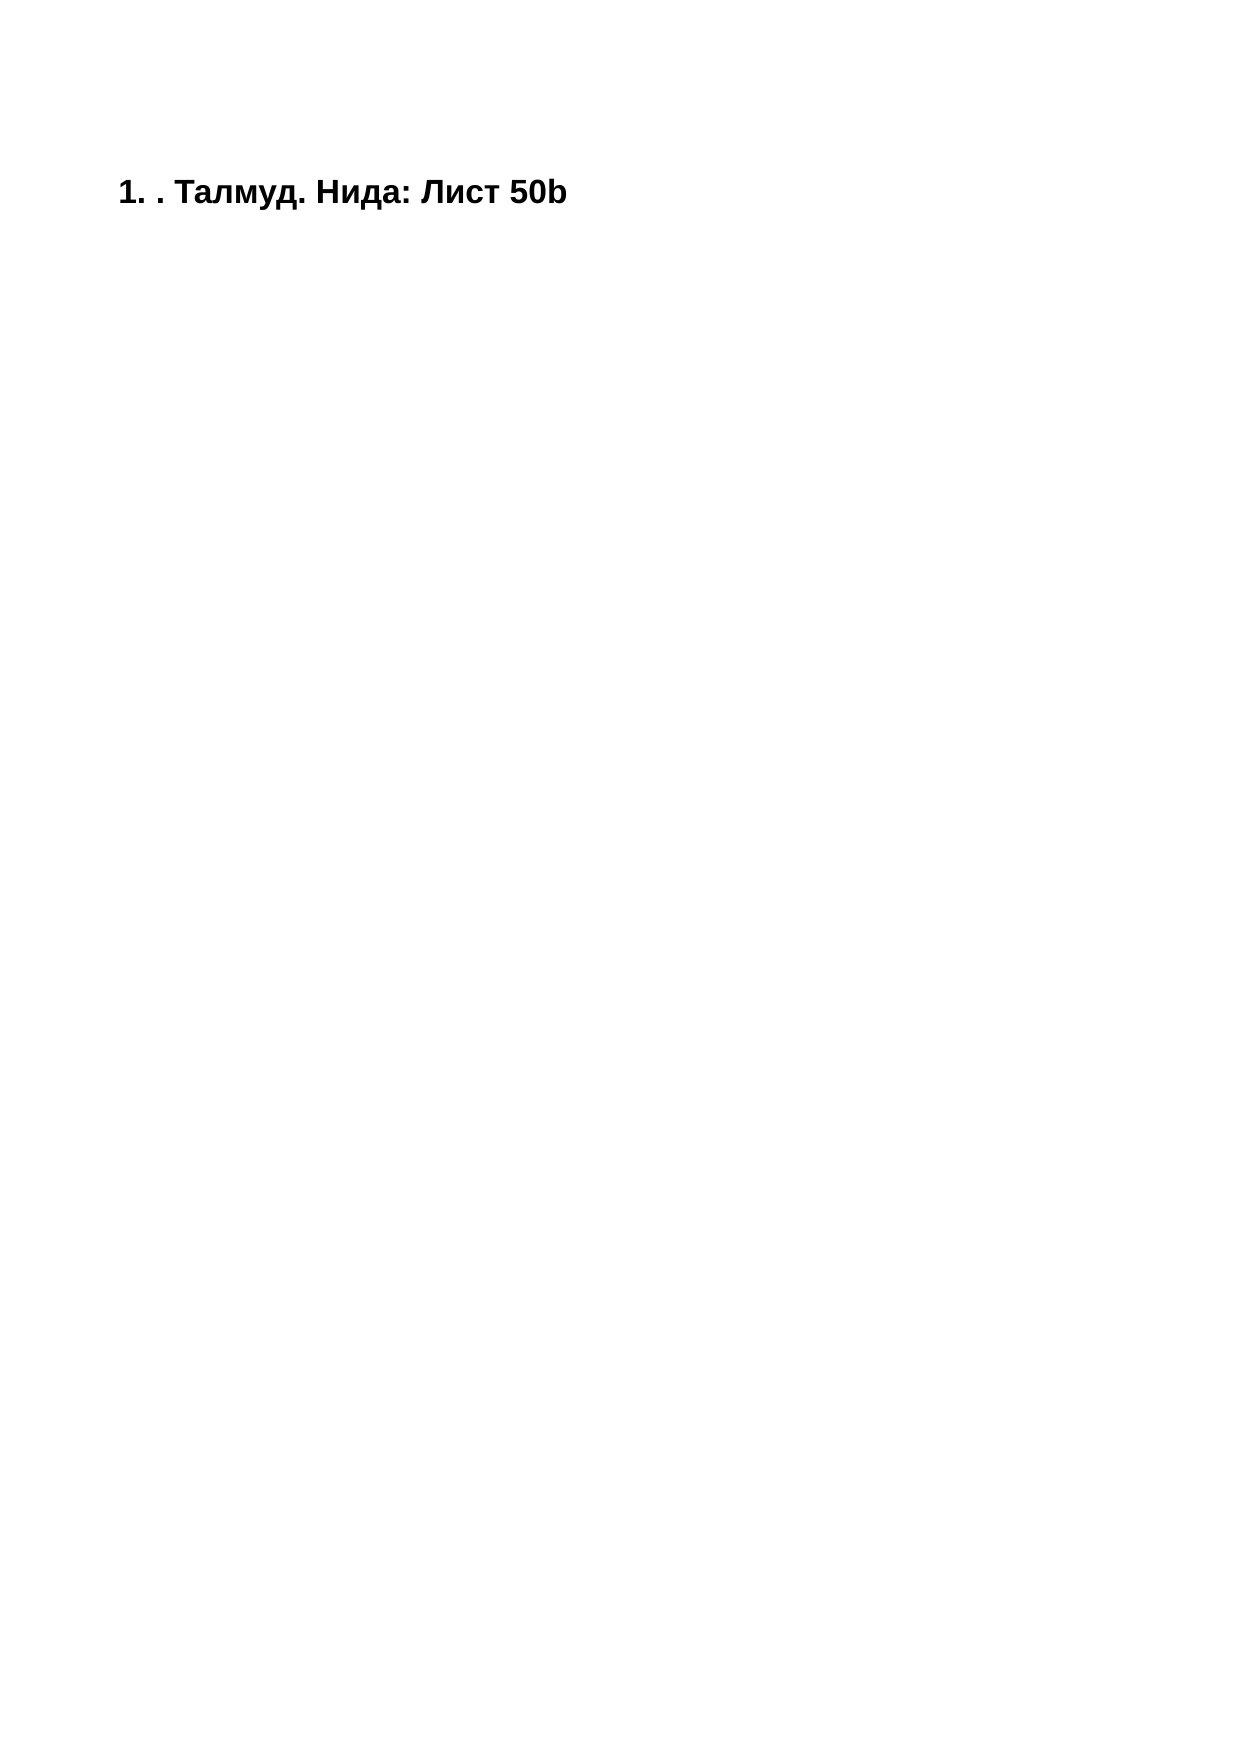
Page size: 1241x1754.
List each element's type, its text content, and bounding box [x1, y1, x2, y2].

subtitle . Талмуд. Нида: Лист 50b [118, 147, 1122, 176]
